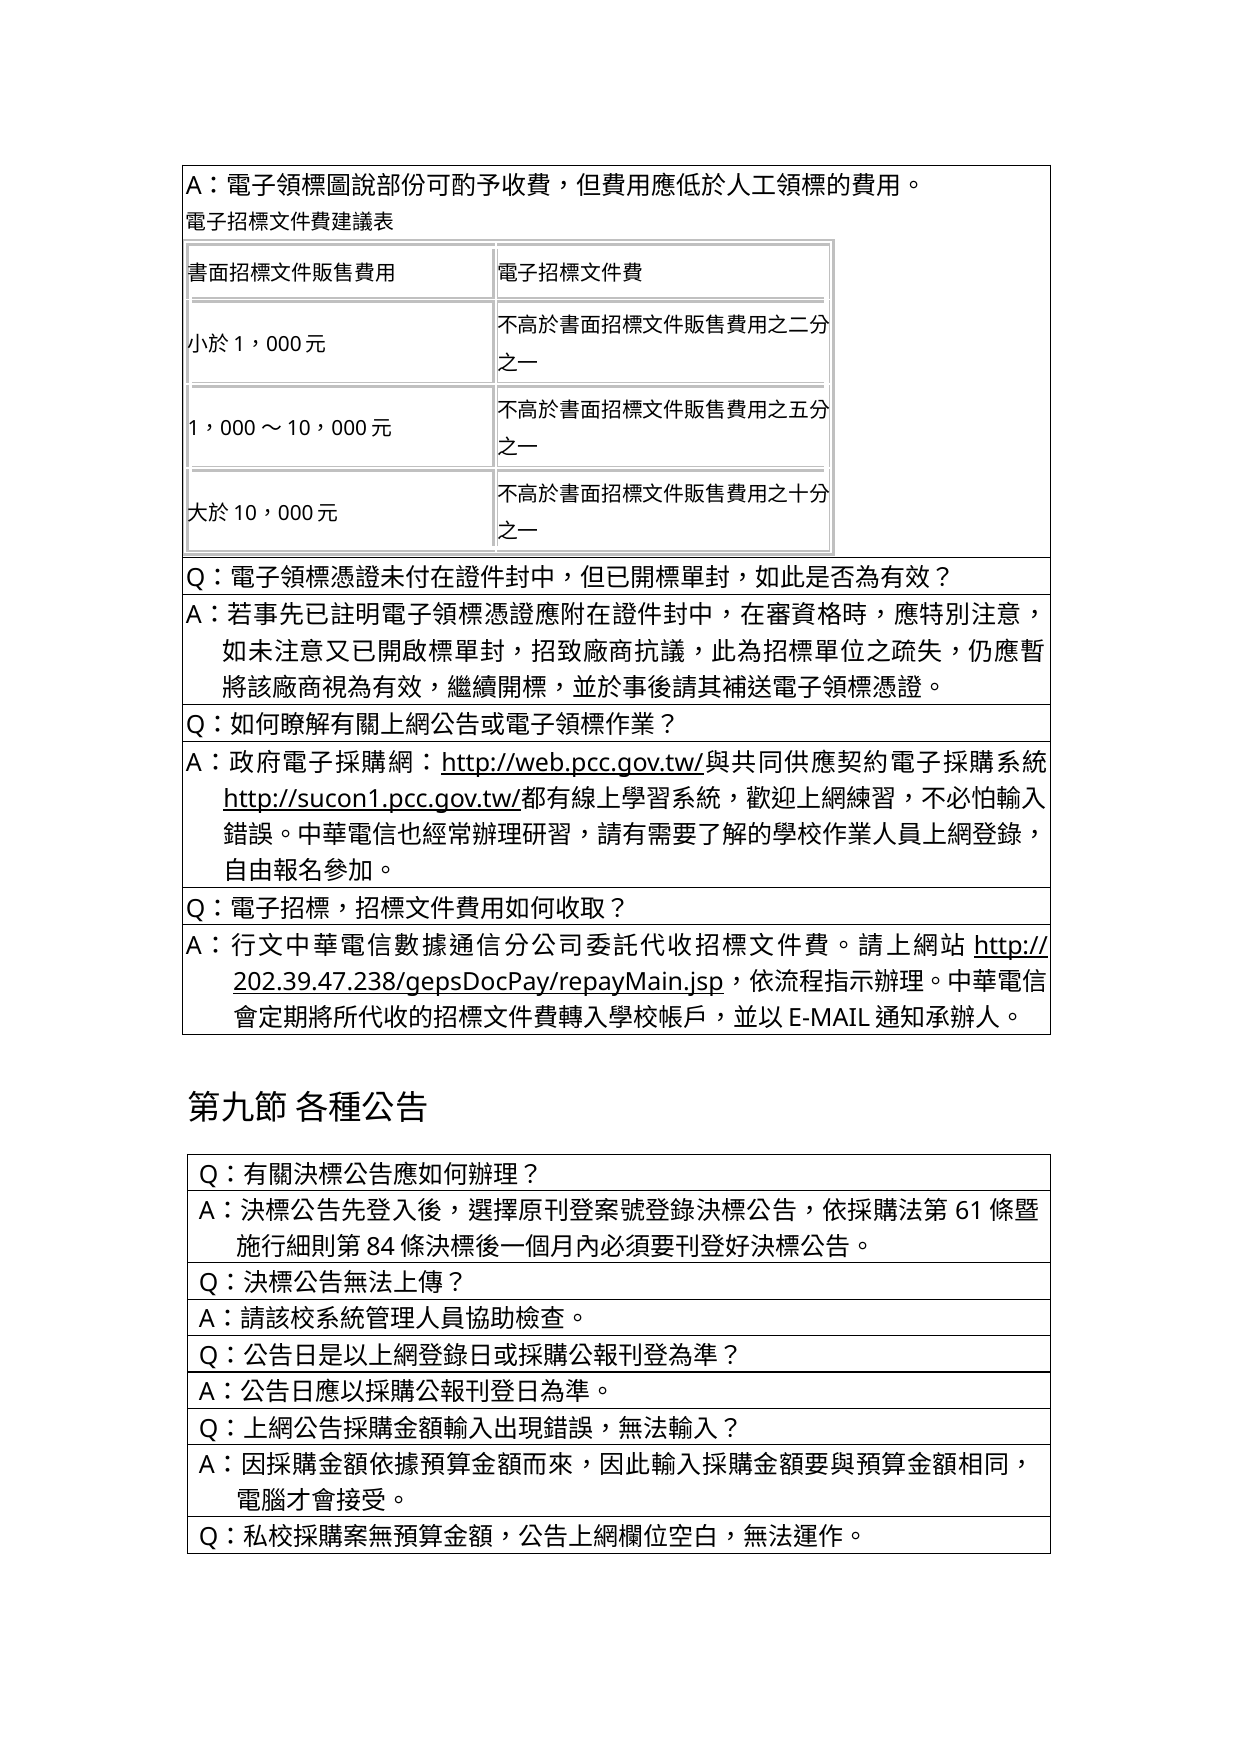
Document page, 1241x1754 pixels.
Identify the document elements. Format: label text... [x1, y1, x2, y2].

table_cell 不高於書面招標文件販售費用之五分之一 [495, 381, 832, 466]
text 第九節 各種公告 [187, 1081, 1053, 1129]
table_header 電子招標文件費 [495, 241, 832, 297]
table_cell A：政府電子採購網：http://web.pcc.gov.tw/與共同供應契約電子採購系統http://sucon1.pcc.gov.tw/都有線上學習系統，歡迎上網練習，不必怕輸入錯誤。中華電信也經常辦理研習，請有需要了解的學校作業人員上網登錄，自由報名參加。 [183, 742, 1050, 887]
table_cell A：請該校系統管理人員協助檢查。 [188, 1300, 1050, 1335]
table_cell Q：電子招標，招標文件費用如何收取？ [183, 888, 1050, 924]
table_cell 1，000 ～ 10，000元 [186, 381, 495, 466]
table_cell 不高於書面招標文件販售費用之二分之一 [495, 297, 832, 381]
table_cell Q：如何瞭解有關上網公告或電子領標作業？ [183, 705, 1050, 741]
table_cell A：公告日應以採購公報刊登日為準。 [188, 1373, 1050, 1408]
table_cell 大於10，000元 [186, 466, 495, 550]
table_cell Q：公告日是以上網登錄日或採購公報刊登為準？ [188, 1336, 1050, 1371]
table_cell Q：上網公告採購金額輸入出現錯誤，無法輸入？ [188, 1409, 1050, 1444]
table_header 書面招標文件販售費用 [189, 246, 495, 297]
table_cell Q：私校採購案無預算金額，公告上網欄位空白，無法運作。 [188, 1517, 1050, 1553]
table_cell A：電子領標圖說部份可酌予收費，但費用應低於人工領標的費用。 電子招標文件費建議表 [183, 166, 1050, 557]
table_cell 不高於書面招標文件販售費用之十分之一 [495, 466, 832, 550]
table_cell A：若事先已註明電子領標憑證應附在證件封中，在審資格時，應特別注意，如未注意又已開啟標單封，招致廠商抗議，此為招標單位之疏失，仍應暫將該廠商視為有效，繼續開標，並於事後請其補送電子領標憑證。 [183, 595, 1050, 704]
table_cell A：行文中華電信數據通信分公司委託代收招標文件費。請上網站http://202.39.47.238/gepsDocPay/repayMain.jsp，依流程指示辦理。中華電信會定期將所代收的招標文件費轉入學校帳戶，並以E-MAIL通知承辦人。 [183, 925, 1050, 1034]
table_cell A：決標公告先登入後，選擇原刊登案號登錄決標公告，依採購法第61條暨施行細則第84條決標後一個月內必須要刊登好決標公告。 [188, 1191, 1050, 1262]
table_cell 小於1，000元 [186, 297, 495, 381]
table_header Q：有關決標公告應如何辦理？ [188, 1155, 1050, 1190]
table_cell A：因採購金額依據預算金額而來，因此輸入採購金額要與預算金額相同，電腦才會接受。 [188, 1445, 1050, 1516]
table_cell Q：電子領標憑證未付在證件封中，但已開標單封，如此是否為有效？ [183, 558, 1050, 594]
table_cell Q：決標公告無法上傳？ [188, 1263, 1050, 1298]
